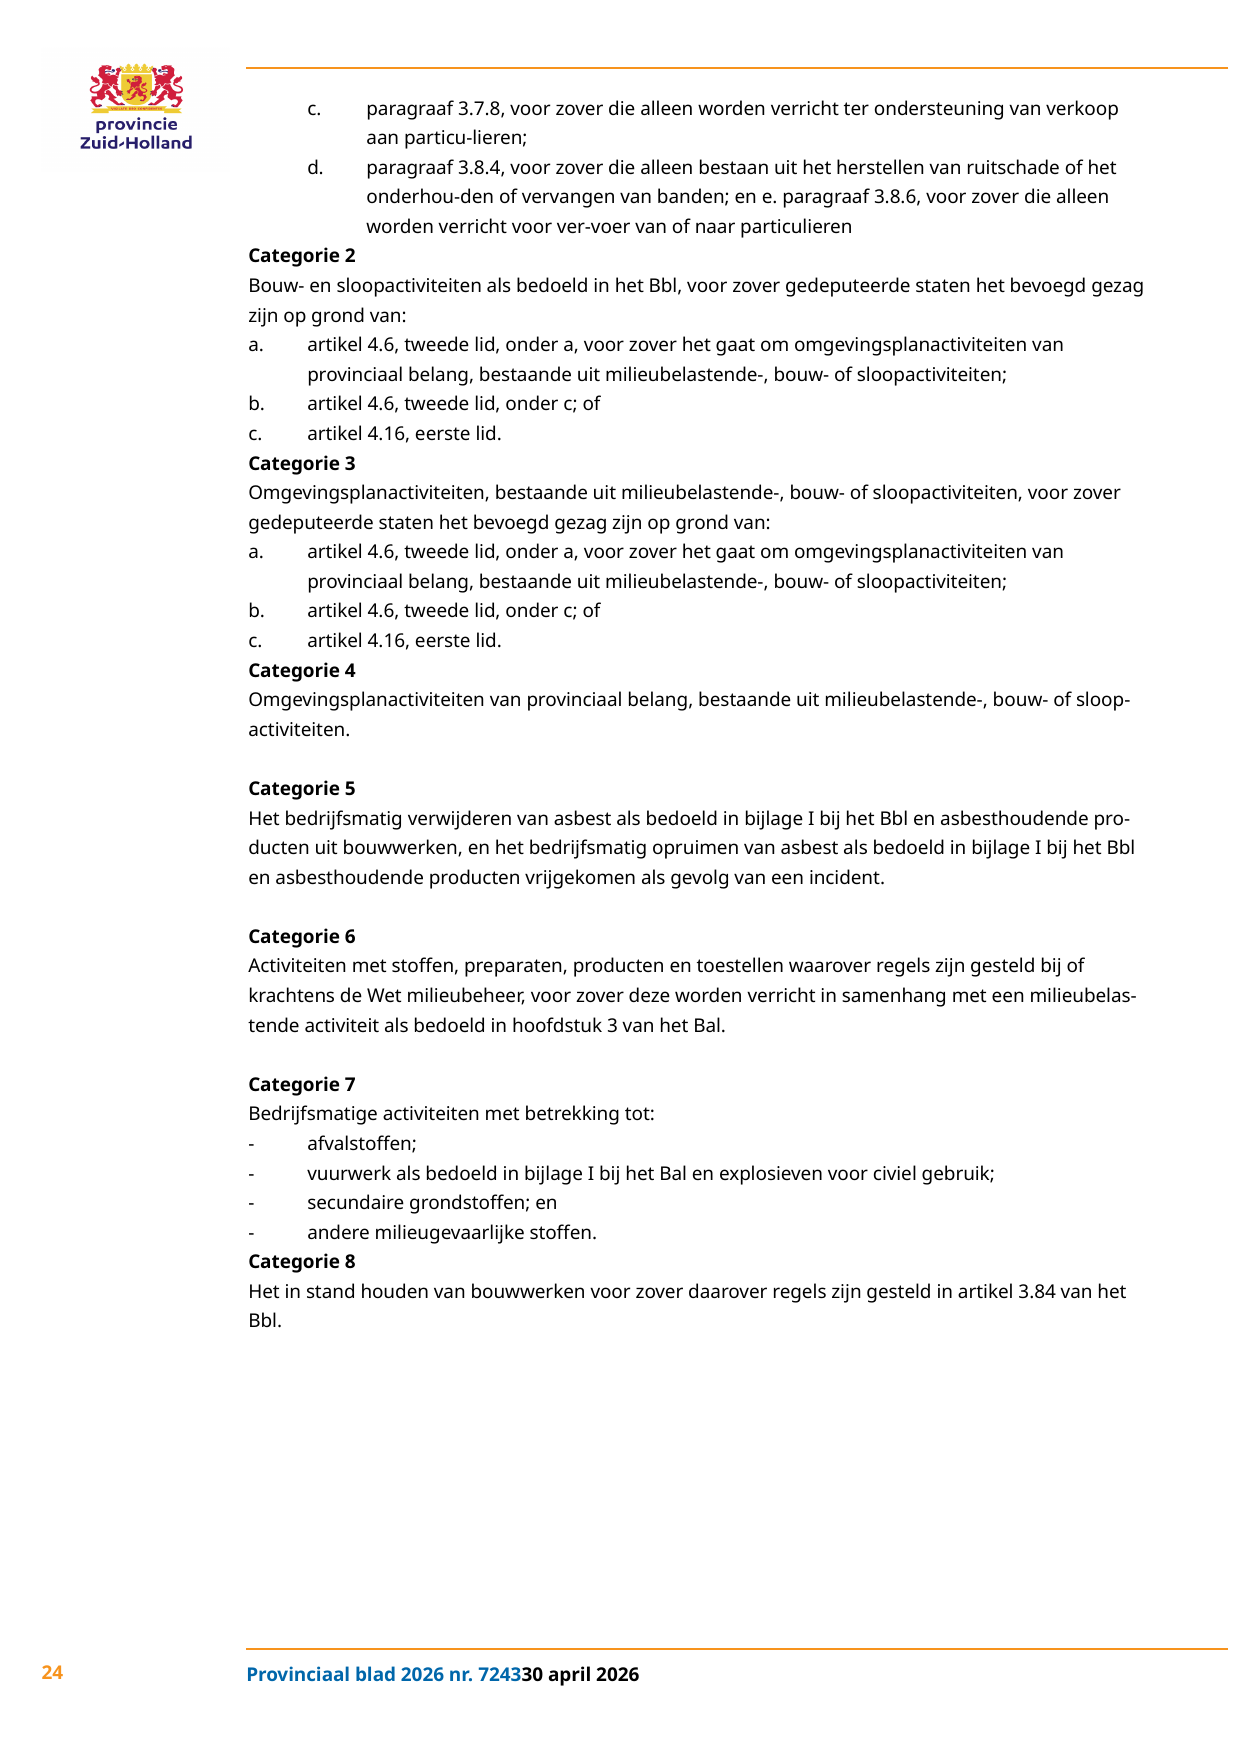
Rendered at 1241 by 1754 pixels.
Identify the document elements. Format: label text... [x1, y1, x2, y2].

list artikel 4.6, tweede lid, onder a, voor zover het gaat om omgevingsplanactiviteiten van provinciaal belang, bestaande uit milieubelastende-, bouw- of sloopactiviteiten; [248, 331, 1152, 387]
list artikel 4.6, tweede lid, onder a, voor zover het gaat om omgevingsplanactiviteiten van provinciaal belang, bestaande uit milieubelastende-, bouw- of sloopactiviteiten; [248, 538, 1152, 594]
text Omgevingsplanactiviteiten, bestaande uit milieubelastende-, bouw- of sloopactiviteiten, voor zover gedeputeerde staten het bevoegd gezag zijn op grond van: [248, 479, 1152, 535]
text Categorie 2 [248, 243, 1152, 268]
text Bedrijfsmatige activiteiten met betrekking tot: [248, 1101, 1152, 1126]
list artikel 4.6, tweede lid, onder c; of [248, 598, 1152, 623]
text Bouw- en sloopactiviteiten als bedoeld in het Bbl, voor zover gedeputeerde staten het bevoegd gezag zijn op grond van: [248, 272, 1152, 328]
text Categorie 4 [248, 657, 1152, 683]
list vuurwerk als bedoeld in bijlage I bij het Bal en explosieven voor civiel gebruik; [248, 1160, 1152, 1186]
text Activiteiten met stoffen, preparaten, producten en toestellen waarover regels zijn gesteld bij of krachtens de Wet milieubeheer, voor zover deze worden verricht in samenhang met een milieubelas-tende activiteit als bedoeld in hoofdstuk 3 van het Bal. [248, 953, 1152, 1038]
list paragraaf 3.8.4, voor zover die alleen bestaan uit het herstellen van ruitschade of het onderhou-den of vervangen van banden; en e. paragraaf 3.8.6, voor zover die alleen worden verricht voor ver-voer van of naar particulieren [307, 154, 1152, 239]
list artikel 4.16, eerste lid. [248, 420, 1152, 446]
text Omgevingsplanactiviteiten van provinciaal belang, bestaande uit milieubelastende-, bouw- of sloop-activiteiten. [248, 686, 1152, 742]
text Categorie 5 [248, 775, 1152, 801]
text Categorie 7 [248, 1071, 1152, 1097]
text Categorie 8 [248, 1248, 1152, 1274]
list afvalstoffen; [248, 1130, 1152, 1156]
text Categorie 3 [248, 450, 1152, 476]
list paragraaf 3.7.8, voor zover die alleen worden verricht ter ondersteuning van verkoop aan particu-lieren; [307, 95, 1152, 150]
picture [41, 47, 231, 172]
text Het bedrijfsmatig verwijderen van asbest als bedoeld in bijlage I bij het Bbl en asbesthoudende pro-ducten uit bouwwerken, en het bedrijfsmatig opruimen van asbest als bedoeld in bijlage I bij het Bbl en asbesthoudende producten vrijgekomen als gevolg van een incident. [248, 805, 1152, 890]
list artikel 4.16, eerste lid. [248, 627, 1152, 653]
text Categorie 6 [248, 923, 1152, 949]
text Het in stand houden van bouwwerken voor zover daarover regels zijn gesteld in artikel 3.84 van het Bbl. [248, 1278, 1152, 1333]
list artikel 4.6, tweede lid, onder c; of [248, 391, 1152, 416]
list secundaire grondstoffen; en [248, 1189, 1152, 1215]
list andere milieugevaarlijke stoffen. [248, 1219, 1152, 1245]
